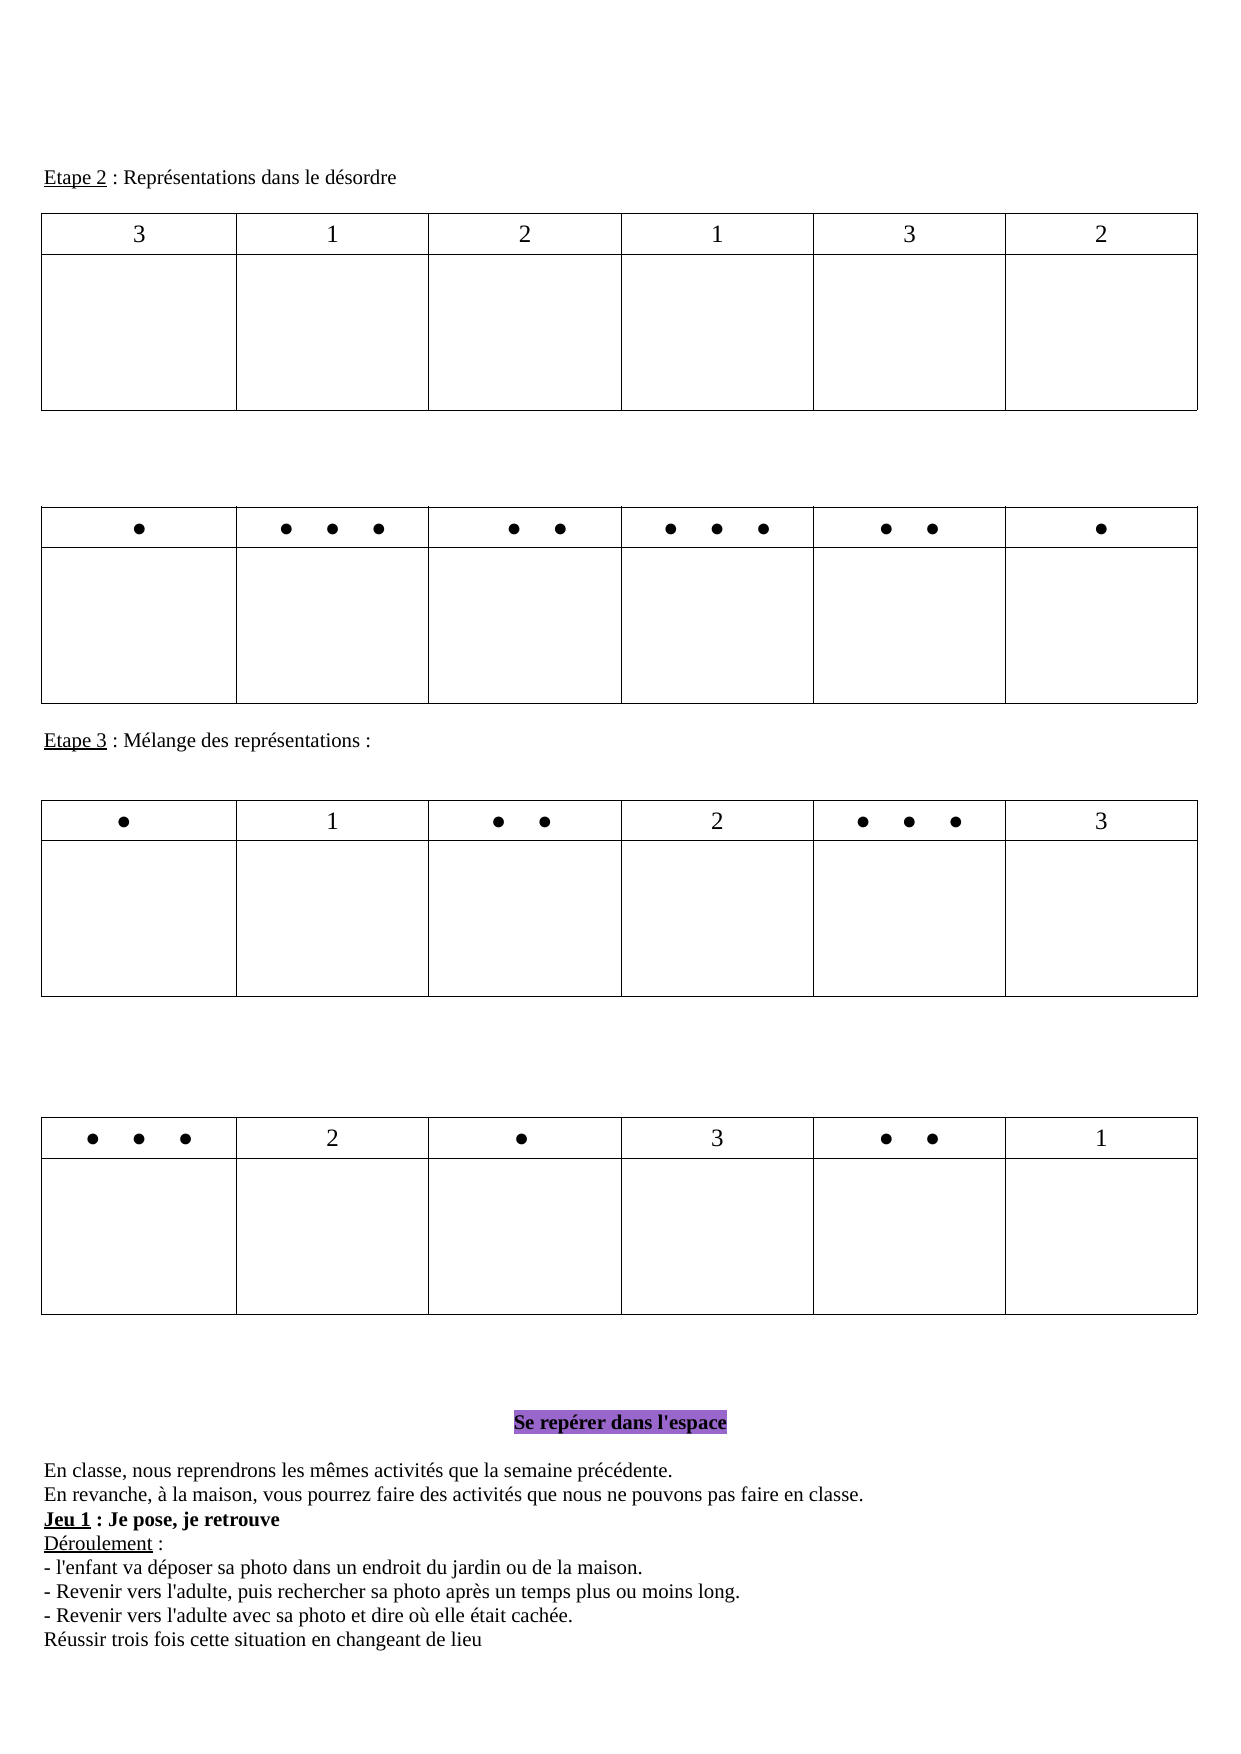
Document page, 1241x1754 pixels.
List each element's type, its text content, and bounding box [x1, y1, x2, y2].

table_header ● [42, 508, 236, 547]
table_cell [237, 1159, 428, 1313]
table_header 1 [237, 214, 428, 254]
table_cell [814, 1159, 1005, 1313]
table_cell [429, 1159, 621, 1313]
table_cell [42, 841, 236, 996]
table_cell [1006, 1159, 1197, 1313]
table_cell [42, 1159, 236, 1313]
table_cell [429, 548, 621, 703]
table_header 3 [1006, 801, 1197, 840]
table_cell [237, 255, 428, 410]
table_cell [1006, 548, 1197, 703]
table_header 2 [622, 801, 813, 840]
table_cell [622, 1159, 813, 1313]
table_header ● ● [429, 801, 621, 840]
text - Revenir vers l'adulte, puis rechercher sa photo après un temps plus ou moins long. [44, 1579, 1197, 1603]
table_cell [1006, 841, 1197, 996]
table_header 2 [237, 1118, 428, 1158]
table_cell [237, 841, 428, 996]
text En classe, nous reprendrons les mêmes activités que la semaine précédente. [44, 1458, 1197, 1482]
table_cell [429, 841, 621, 996]
table_cell [1006, 255, 1197, 410]
table_header 3 [622, 1118, 813, 1158]
text Jeu 1 : Je pose, je retrouve [44, 1506, 1197, 1531]
table_header ● [42, 801, 236, 840]
text Déroulement : [44, 1531, 1197, 1554]
table_cell [42, 548, 236, 703]
table_cell [429, 255, 621, 410]
table_header 3 [814, 214, 1005, 254]
table_header 1 [1006, 1118, 1197, 1158]
table_header 1 [237, 801, 428, 840]
text En revanche, à la maison, vous pourrez faire des activités que nous ne pouvons pas faire en classe. [44, 1482, 1197, 1506]
table_cell [814, 841, 1005, 996]
table_cell [622, 548, 813, 703]
text Etape 2 : Représentations dans le désordre [44, 165, 1197, 189]
table_cell [622, 255, 813, 410]
table_header 2 [429, 214, 621, 254]
text Se repérer dans l'espace [44, 1410, 1197, 1434]
table_header ● [429, 1118, 621, 1158]
table_cell [814, 255, 1005, 410]
table_header 1 [622, 214, 813, 254]
table_header ● ● ● [237, 508, 428, 547]
table_header ● ● [429, 508, 621, 547]
text - l'enfant va déposer sa photo dans un endroit du jardin ou de la maison. [44, 1554, 1197, 1579]
table_header ● [1006, 508, 1197, 547]
table_cell [42, 255, 236, 410]
table_header 2 [1006, 214, 1197, 254]
text Réussir trois fois cette situation en changeant de lieu [44, 1627, 1197, 1651]
table_header ● ● [814, 508, 1005, 547]
table_cell [237, 548, 428, 703]
text Etape 3 : Mélange des représentations : [44, 727, 1197, 752]
table_header ● ● ● [42, 1118, 236, 1158]
table_cell [622, 841, 813, 996]
table_cell [814, 548, 1005, 703]
text - Revenir vers l'adulte avec sa photo et dire où elle était cachée. [44, 1603, 1197, 1627]
table_header ● ● [814, 1118, 1005, 1158]
table_header 3 [42, 214, 236, 254]
table_header ● ● ● [814, 801, 1005, 840]
table_header ● ● ● [622, 508, 813, 547]
